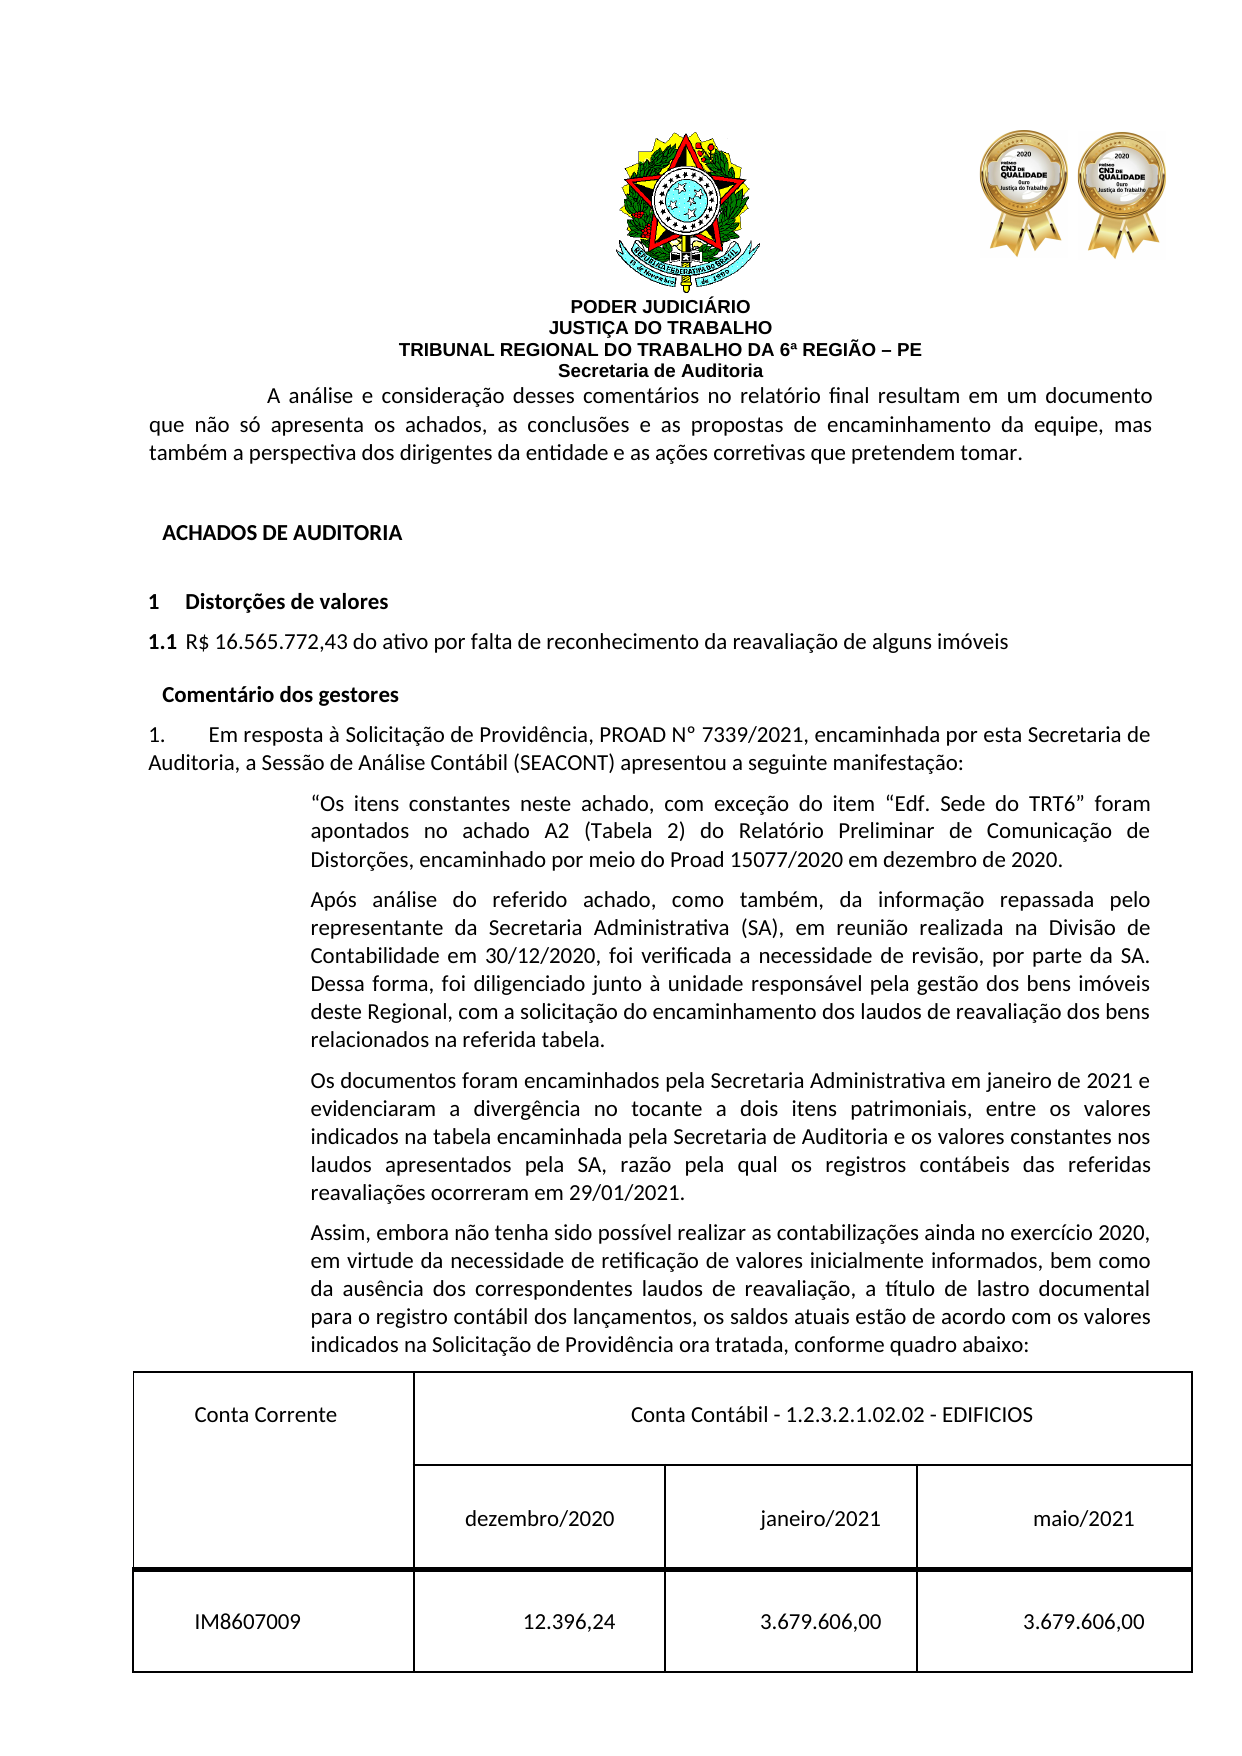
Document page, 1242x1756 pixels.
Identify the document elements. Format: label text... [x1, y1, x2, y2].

text Assim, embora não tenha sido possível realizar as contabilizações ainda no exercício 2020, em virtude da necessidade de retificação de valores inicialmente informados, bem como da ausência dos correspondentes laudos de reavaliação, a título de lastro documental para o registro contábil dos lançamentos, os saldos atuais estão de acordo com os valores indicados na Solicitação de Providência ora tratada, conforme quadro abaixo: [310, 1218, 1152, 1358]
text Após análise do referido achado, como também, da informação repassada pelo representante da Secretaria Administrativa (SA), em reunião realizada na Divisão de Contabilidade em 30/12/2020, foi verificada a necessidade de revisão, por parte da SA. Dessa forma, foi diligenciado junto à unidade responsável pela gestão dos bens imóveis deste Regional, com a solicitação do encaminhamento dos laudos de reavaliação dos bens relacionados na referida tabela. [310, 885, 1152, 1053]
subtitle Comentário dos gestores [148, 680, 1114, 708]
table_cell 3.679.606,00 [918, 1572, 1191, 1671]
picture [1077, 131, 1167, 260]
text A análise e consideração desses comentários no relatório final resultam em um documento que não só apresenta os achados, as conclusões e as propostas de encaminhamento da equipe, mas também a perspectiva dos dirigentes da entidade e as ações corretivas que pretendem tomar. [149, 382, 1154, 466]
table_cell janeiro/2021 [666, 1466, 916, 1567]
table_cell maio/2021 [918, 1466, 1191, 1567]
table_cell dezembro/2020 [415, 1466, 664, 1567]
text Os documentos foram encaminhados pela Secretaria Administrativa em janeiro de 2021 e evidenciaram a divergência no tocante a dois itens patrimoniais, entre os valores indicados na tabela encaminhada pela Secretaria de Auditoria e os valores constantes nos laudos apresentados pela SA, razão pela qual os registros contábeis das referidas reavaliações ocorreram em 29/01/2021. [310, 1066, 1152, 1206]
table_header Conta Contábil - 1.2.3.2.1.02.02 - EDIFICIOS [415, 1373, 1191, 1464]
subtitle Distorções de valores [148, 587, 1187, 615]
table_header Conta Corrente [134, 1373, 413, 1567]
picture [610, 123, 764, 296]
subtitle R$ 16.565.772,43 do ativo por falta de reconhecimento da reavaliação de alguns imóveis [148, 627, 1114, 656]
table_cell 12.396,24 [415, 1572, 664, 1671]
picture [979, 130, 1069, 258]
text “Os itens constantes neste achado, com exceção do item “Edf. Sede do TRT6” foram apontados no achado A2 (Tabela 2) do Relatório Preliminar de Comunicação de Distorções, encaminhado por meio do Proad 15077/2020 em dezembro de 2020. [310, 789, 1152, 873]
list Em resposta à Solicitação de Providência, PROAD Nº 7339/2021, encaminhada por esta Secretaria de Auditoria, a Sessão de Análise Contábil (SEACONT) apresentou a seguinte manifestação: [148, 720, 1152, 776]
table_cell 3.679.606,00 [666, 1572, 916, 1671]
table_cell IM8607009 [134, 1572, 413, 1671]
subtitle ACHADOS DE AUDITORIA [148, 518, 1187, 546]
